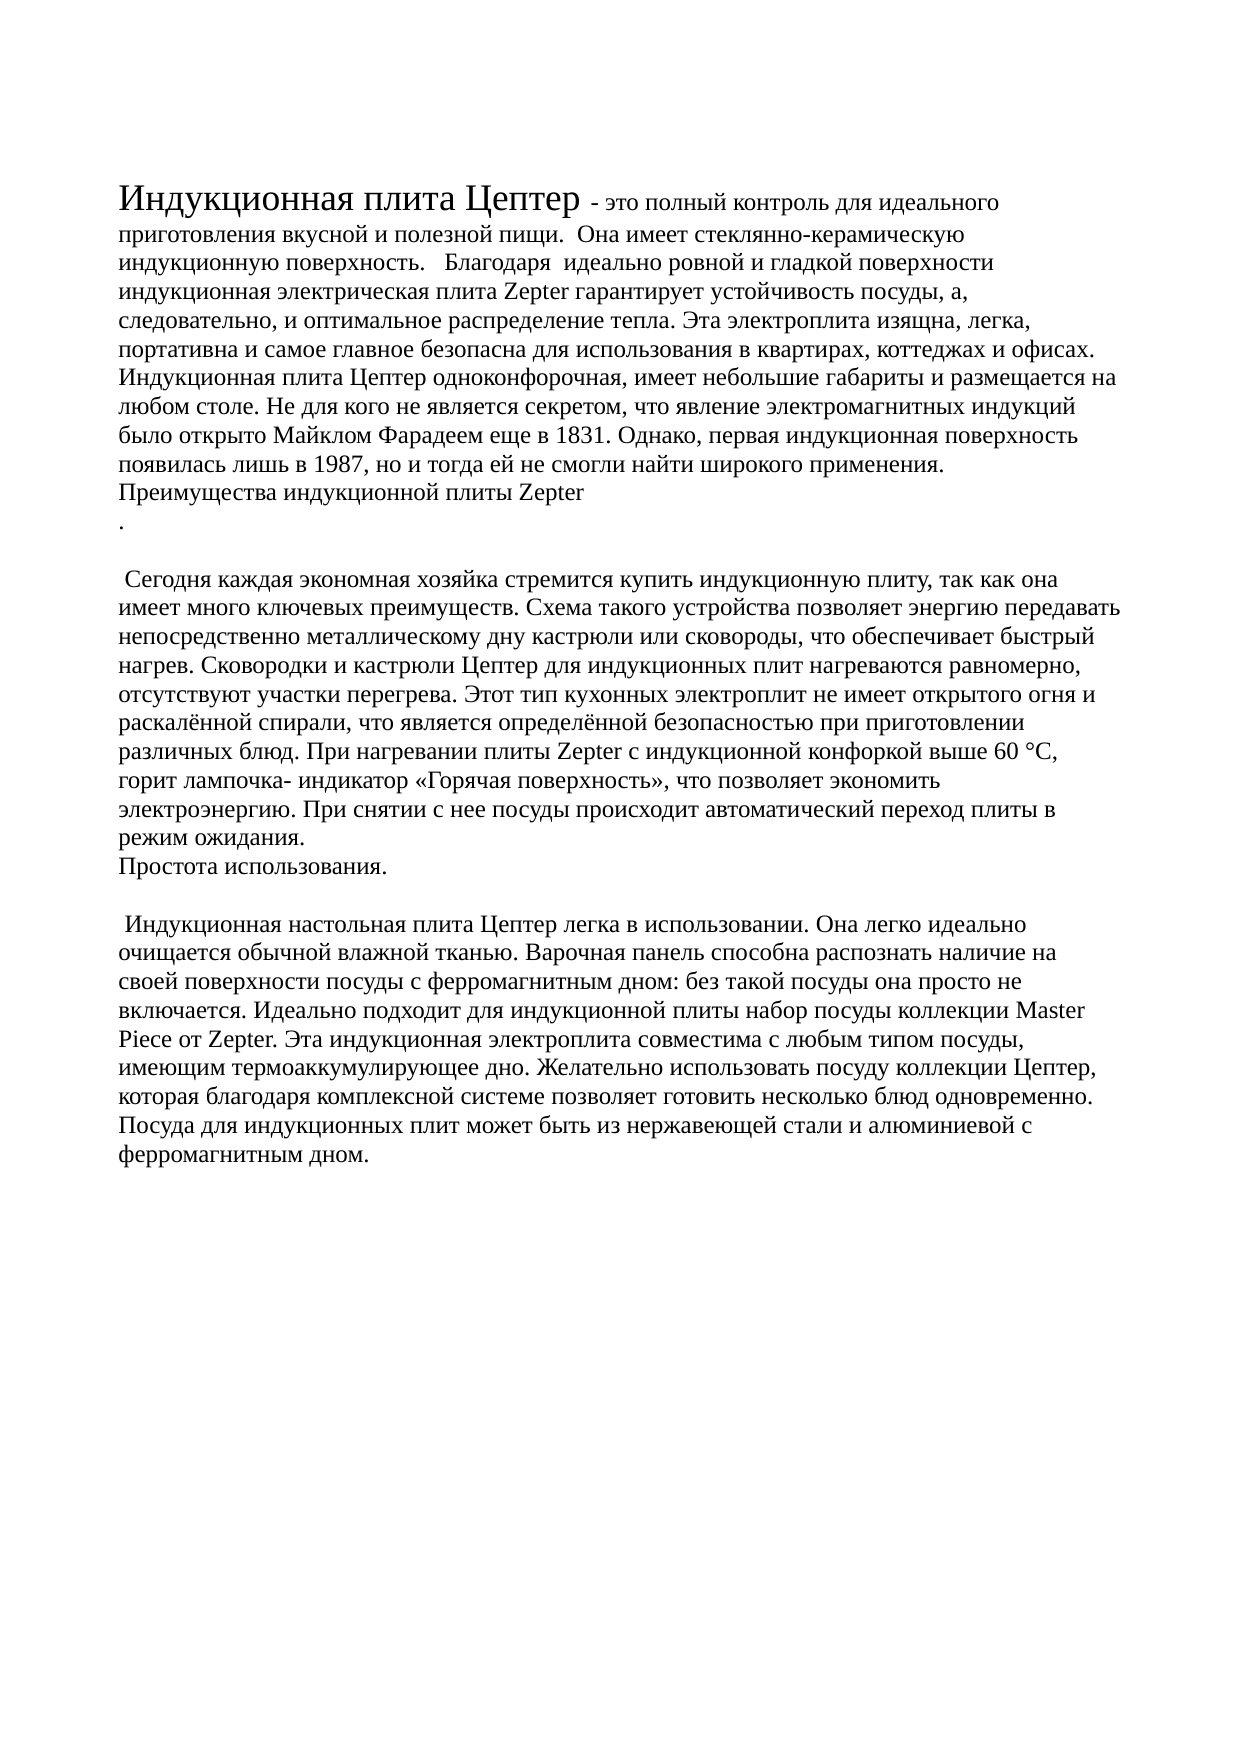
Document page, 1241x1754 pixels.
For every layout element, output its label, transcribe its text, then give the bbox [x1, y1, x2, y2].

text . [118, 506, 1122, 535]
text Простота использования. [118, 851, 1122, 880]
text Индукционная плита Цептер - это полный контроль для идеального приготовления вкусной и полезной пищи. Она имеет стеклянно-керамическую индукционную поверхность. Благодаря идеально ровной и гладкой поверхности индукционная электрическая плита Zepter гарантирует устойчивость посуды, а, следовательно, и оптимальное распределение тепла. Эта электроплита изящна, легка, портативна и самое главное безопасна для использования в квартирах, коттеджах и офисах. Индукционная плита Цептер одноконфорочная, имеет небольшие габариты и размещается на любом столе. Не для кого не является секретом, что явление электромагнитных индукций было открыто Майклом Фарадеем еще в 1831. Однако, первая индукционная поверхность появилась лишь в 1987, но и тогда ей не смогли найти широкого применения. [118, 176, 1122, 477]
text Сегодня каждая экономная хозяйка стремится купить индукционную плиту, так как она имеет много ключевых преимуществ. Схема такого устройства позволяет энергию передавать непосредственно металлическому дну кастрюли или сковороды, что обеспечивает быстрый нагрев. Сковородки и кастрюли Цептер для индукционных плит нагреваются равномерно, отсутствуют участки перегрева. Этот тип кухонных электроплит не имеет открытого огня и раскалённой спирали, что является определённой безопасностью при приготовлении различных блюд. При нагревании плиты Zepter с индукционной конфоркой выше 60 °С, горит лампочка- индикатор «Горячая поверхность», что позволяет экономить электроэнергию. При снятии с нее посуды происходит автоматический переход плиты в режим ожидания. [118, 564, 1122, 851]
text Преимущества индукционной плиты Zepter [118, 477, 1122, 506]
text Индукционная настольная плита Цептер легка в использовании. Она легко идеально очищается обычной влажной тканью. Варочная панель способна распознать наличие на своей поверхности посуды с ферромагнитным дном: без такой посуды она просто не включается. Идеально подходит для индукционной плиты набор посуды коллекции Master Piece от Zepter. Эта индукционная электроплита совместима с любым типом посуды, имеющим термоаккумулирующее дно. Желательно использовать посуду коллекции Цептер, которая благодаря комплексной системе позволяет готовить несколько блюд одновременно. Посуда для индукционных плит может быть из нержавеющей стали и алюминиевой с ферромагнитным дном. [118, 909, 1122, 1167]
